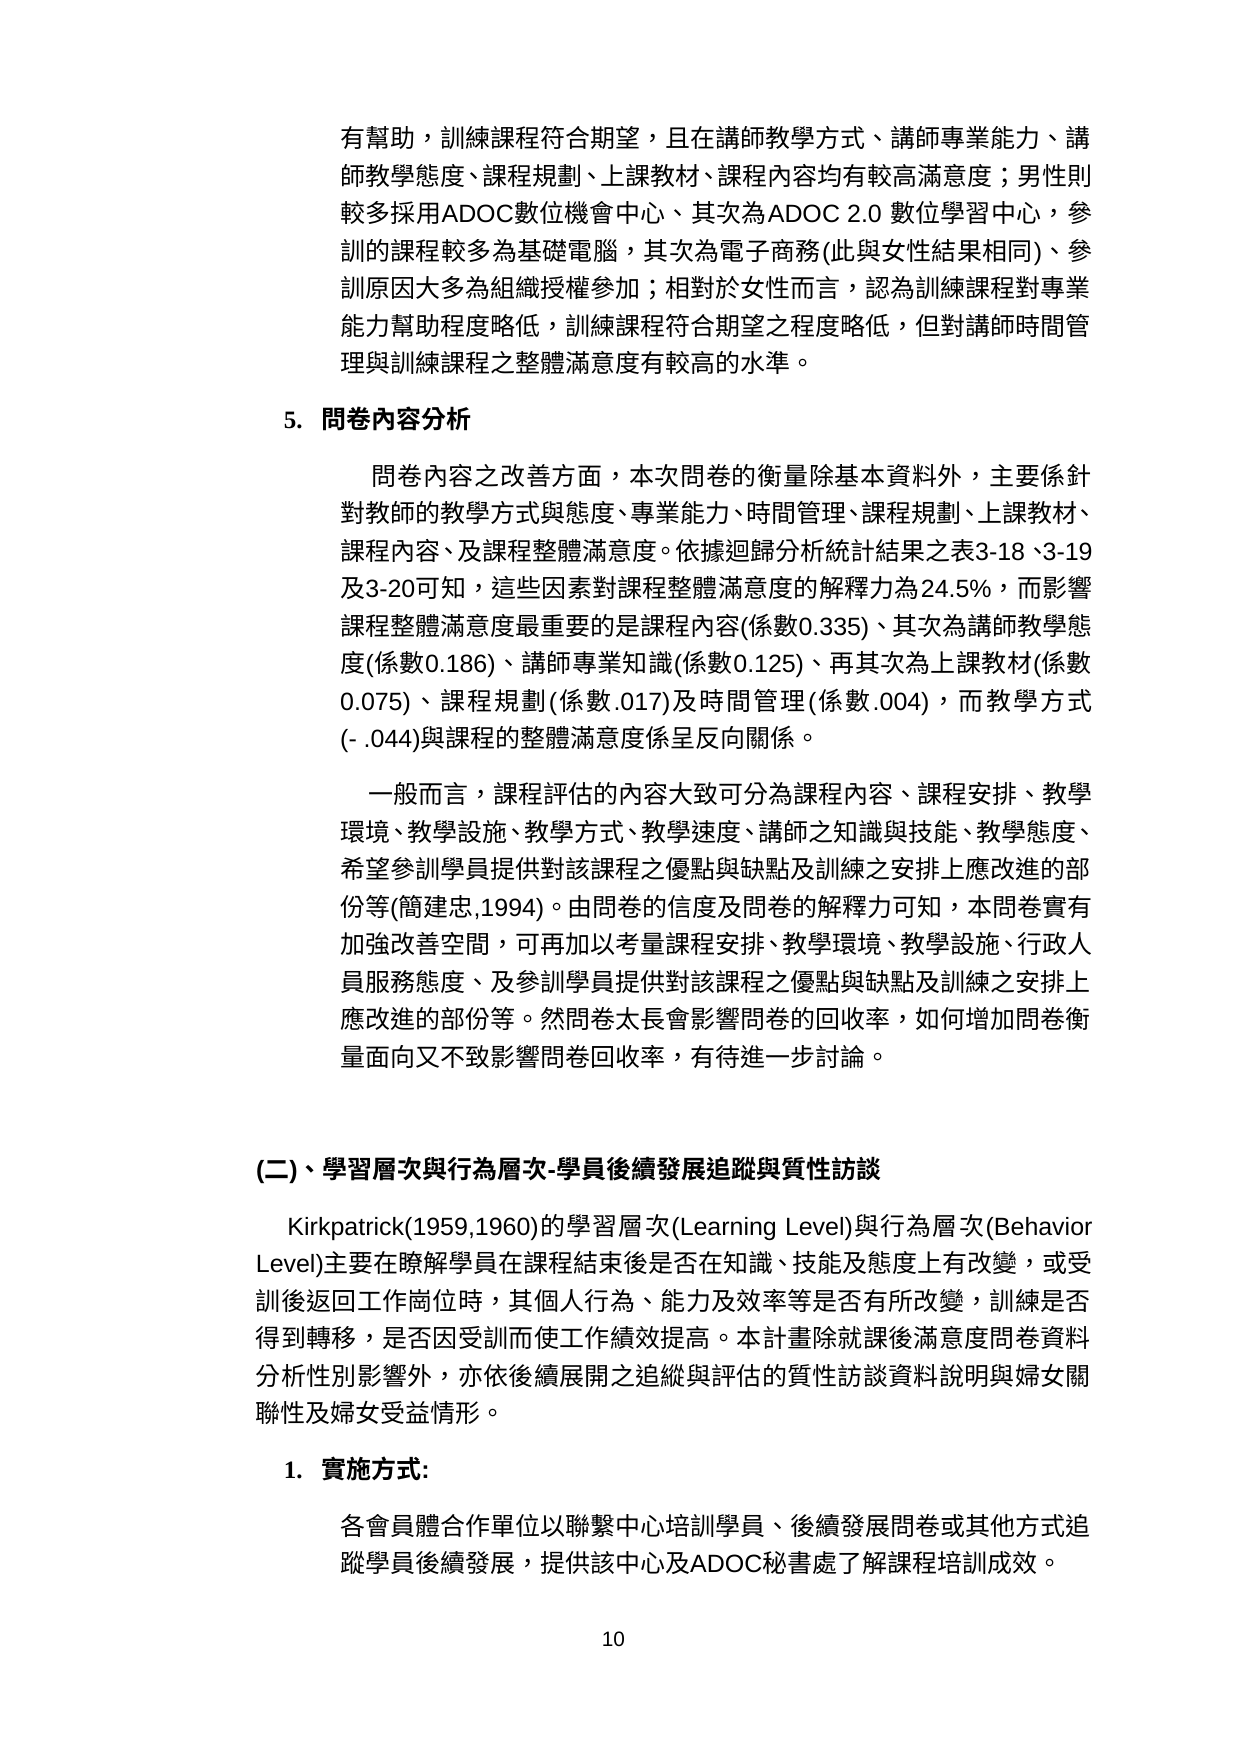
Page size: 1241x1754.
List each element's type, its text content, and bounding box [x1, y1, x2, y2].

text (二)、學習層次與行為層次-學員後續發展追蹤與質性訪談 [256, 1149, 1092, 1187]
text 問卷內容之改善方面，本次問卷的衡量除基本資料外，主要係針對教師的教學方式與態度、專業能力、時間管理、課程規劃、上課教材、課程內容、及課程整體滿意度。依據迴歸分析統計結果之表3-18、3-19及3-20可知，這些因素對課程整體滿意度的解釋力為24.5%，而影響課程整體滿意度最重要的是課程內容(係數0.335)、其次為講師教學態度(係數0.186)、講師專業知識(係數0.125)、再其次為上課教材(係數0.075)、課程規劃(係數.017)及時間管理(係數.004)，而教學方式(- .044)與課程的整體滿意度係呈反向關係。 [340, 456, 1092, 756]
list 問卷內容分析 [284, 399, 1092, 437]
text Kirkpatrick(1959,1960)的學習層次(Learning Level)與行為層次(Behavior Level)主要在瞭解學員在課程結束後是否在知識、技能及態度上有改變，或受訓後返回工作崗位時，其個人行為、能力及效率等是否有所改變，訓練是否得到轉移，是否因受訓而使工作績效提高。本計畫除就課後滿意度問卷資料分析性別影響外，亦依後續展開之追縱與評估的質性訪談資料說明與婦女關聯性及婦女受益情形。 [256, 1206, 1092, 1431]
text 各會員體合作單位以聯繫中心培訓學員、後續發展問卷或其他方式追蹤學員後續發展，提供該中心及ADOC秘書處了解課程培訓成效。 [340, 1506, 1092, 1581]
list 實施方式: [284, 1449, 1092, 1487]
text 有幫助，訓練課程符合期望，且在講師教學方式、講師專業能力、講師教學態度、課程規劃、上課教材、課程內容均有較高滿意度；男性則較多採用ADOC數位機會中心、其次為ADOC 2.0 數位學習中心，參訓的課程較多為基礎電腦，其次為電子商務(此與女性結果相同)、參訓原因大多為組織授權參加；相對於女性而言，認為訓練課程對專業能力幫助程度略低，訓練課程符合期望之程度略低，但對講師時間管理與訓練課程之整體滿意度有較高的水準。 [340, 118, 1092, 381]
text 一般而言，課程評估的內容大致可分為課程內容、課程安排、教學環境、教學設施、教學方式、教學速度、講師之知識與技能、教學態度、希望參訓學員提供對該課程之優點與缺點及訓練之安排上應改進的部份等(簡建忠,1994)。由問卷的信度及問卷的解釋力可知，本問卷實有加強改善空間，可再加以考量課程安排、教學環境、教學設施、行政人員服務態度、及參訓學員提供對該課程之優點與缺點及訓練之安排上應改進的部份等。然問卷太長會影響問卷的回收率，如何增加問卷衡量面向又不致影響問卷回收率，有待進一步討論。 [340, 774, 1092, 1074]
